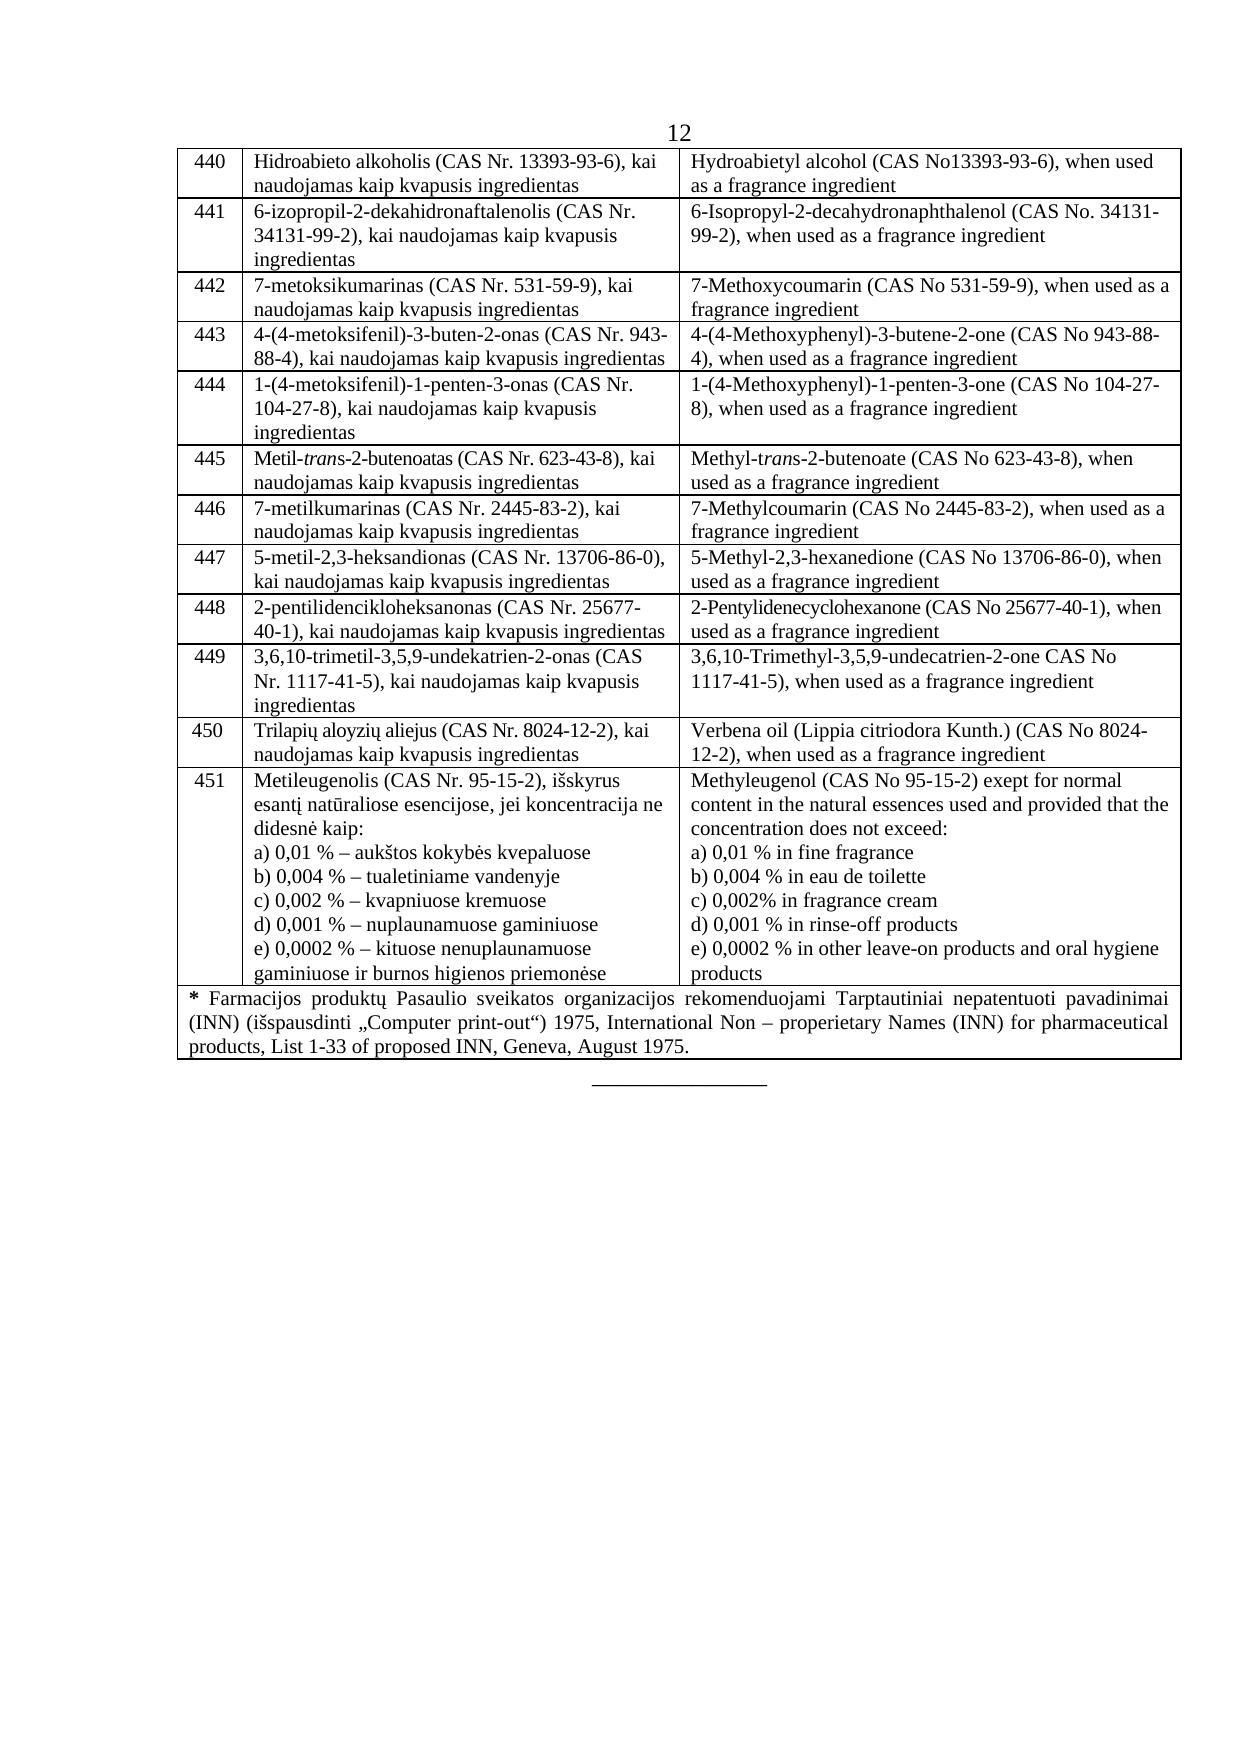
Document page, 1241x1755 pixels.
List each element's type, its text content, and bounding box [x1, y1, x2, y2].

table_cell 6-izopropil-2-dekahidronaftalenolis (CAS Nr. 34131-99-2), kai naudojamas kaip kvapusis ingredientas [243, 199, 679, 271]
table_cell Methyl-trans-2-butenoate (CAS No 623-43-8), when used as a fragrance ingredient [680, 446, 1180, 494]
table_cell 440 [178, 149, 242, 197]
table_cell Methyleugenol (CAS No 95-15-2) exept for normal content in the natural essences used and provided that the concentration does not exceed: a) 0,01 % in fine fragrance b) 0,004 % in eau de toilette c) 0,002% in fragrance cream d) 0,001 % in rinse-off products e) 0,0002 % in other leave-on products and oral hygiene products [680, 768, 1180, 984]
table_cell Trilapių aloyzių aliejus (CAS Nr. 8024-12-2), kai naudojamas kaip kvapusis ingredientas [243, 718, 679, 766]
table_cell 442 [178, 273, 242, 321]
table_cell 445 [178, 446, 242, 494]
table_cell * Farmacijos produktų Pasaulio sveikatos organizacijos rekomenduojami Tarptautiniai nepatentuoti pavadinimai (INN) (išspausdinti „Computer print-out“) 1975, International Non – properietary Names (INN) for pharmaceutical products, List 1-33 of proposed INN, Geneva, August 1975. [178, 986, 1180, 1058]
table_cell 3,6,10-trimetil-3,5,9-undekatrien-2-onas (CAS Nr. 1117-41-5), kai naudojamas kaip kvapusis ingredientas [243, 645, 679, 717]
table_cell 5-metil-2,3-heksandionas (CAS Nr. 13706-86-0), kai naudojamas kaip kvapusis ingredientas [243, 545, 679, 593]
table_cell 447 [178, 545, 242, 593]
table_cell 451 [178, 768, 242, 984]
table_cell 441 [178, 199, 242, 271]
table_cell 1-(4-Methoxyphenyl)-1-penten-3-one (CAS No 104-27-8), when used as a fragrance ingredient [680, 372, 1180, 444]
table_cell 449 [178, 645, 242, 717]
table_cell 7-Methylcoumarin (CAS No 2445-83-2), when used as a fragrance ingredient [680, 496, 1180, 543]
table_cell 7-metoksikumarinas (CAS Nr. 531-59-9), kai naudojamas kaip kvapusis ingredientas [243, 273, 679, 321]
table_cell 1-(4-metoksifenil)-1-penten-3-onas (CAS Nr. 104-27-8), kai naudojamas kaip kvapusis ingredientas [243, 372, 679, 444]
table_cell 7-Methoxycoumarin (CAS No 531-59-9), when used as a fragrance ingredient [680, 273, 1180, 321]
table_cell Hidroabieto alkoholis (CAS Nr. 13393-93-6), kai naudojamas kaip kvapusis ingredientas [243, 149, 679, 197]
table_cell 4-(4-metoksifenil)-3-buten-2-onas (CAS Nr. 943-88-4), kai naudojamas kaip kvapusis ingredientas [243, 322, 679, 370]
text ______________ [177, 1060, 1181, 1088]
table_cell 448 [178, 595, 242, 643]
table_cell Verbena oil (Lippia citriodora Kunth.) (CAS No 8024-12-2), when used as a fragrance ingredient [680, 718, 1180, 766]
table_cell 444 [178, 372, 242, 444]
table_cell Metil-trans-2-butenoatas (CAS Nr. 623-43-8), kai naudojamas kaip kvapusis ingredientas [243, 446, 679, 494]
table_cell 446 [178, 496, 242, 543]
table_cell 2-pentilidencikloheksanonas (CAS Nr. 25677-40-1), kai naudojamas kaip kvapusis ingredientas [243, 595, 679, 643]
table_cell Hydroabietyl alcohol (CAS No13393-93-6), when used as a fragrance ingredient [680, 149, 1180, 197]
table_cell 2-Pentylidenecyclohexanone (CAS No 25677-40-1), when used as a fragrance ingredient [680, 595, 1180, 643]
table_cell 443 [178, 322, 242, 370]
table_cell 450 [178, 718, 242, 766]
table_cell 6-Isopropyl-2-decahydronaphthalenol (CAS No. 34131-99-2), when used as a fragrance ingredient [680, 199, 1180, 271]
table_cell Metileugenolis (CAS Nr. 95-15-2), išskyrus esantį natūraliose esencijose, jei koncentracija ne didesnė kaip: a) 0,01 % – aukštos kokybės kvepaluose b) 0,004 % – tualetiniame vandenyje c) 0,002 % – kvapniuose kremuose d) 0,001 % – nuplaunamuose gaminiuose e) 0,0002 % – kituose nenuplaunamuose gaminiuose ir burnos higienos priemonėse [243, 768, 679, 984]
table_cell 5-Methyl-2,3-hexanedione (CAS No 13706-86-0), when used as a fragrance ingredient [680, 545, 1180, 593]
table_cell 7-metilkumarinas (CAS Nr. 2445-83-2), kai naudojamas kaip kvapusis ingredientas [243, 496, 679, 543]
table_cell 4-(4-Methoxyphenyl)-3-butene-2-one (CAS No 943-88-4), when used as a fragrance ingredient [680, 322, 1180, 370]
table_cell 3,6,10-Trimethyl-3,5,9-undecatrien-2-one CAS No 1117-41-5), when used as a fragrance ingredient [680, 645, 1180, 717]
